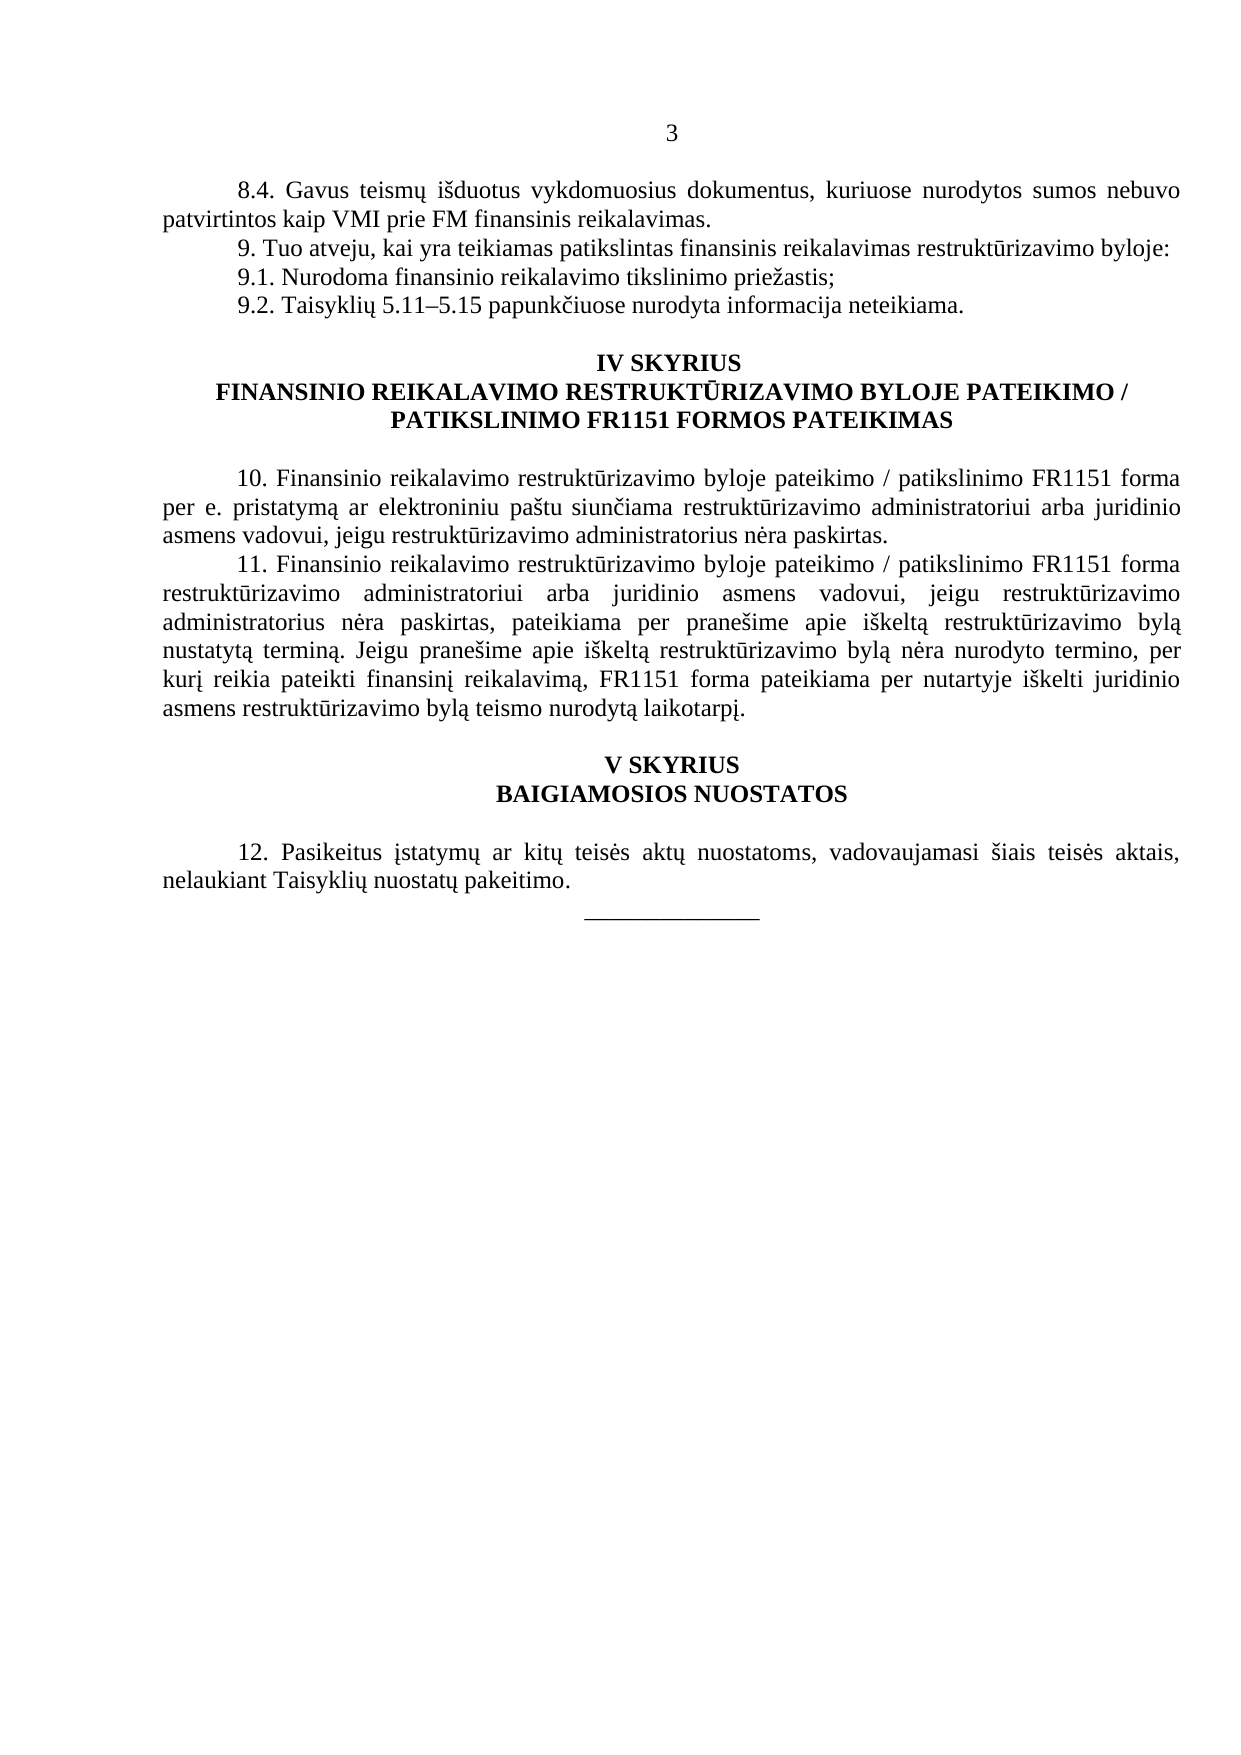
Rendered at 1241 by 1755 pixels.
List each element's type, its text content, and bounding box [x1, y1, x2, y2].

text 9.2. Taisyklių 5.11–5.15 papunkčiuose nurodyta informacija neteikiama. [162, 291, 1181, 319]
text V SKYRIUS [162, 751, 1181, 779]
text 8.4. Gavus teismų išduotus vykdomuosius dokumentus, kuriuose nurodytos sumos nebuvo patvirtintos kaip VMI prie FM finansinis reikalavimas. [162, 176, 1181, 233]
text 11. Finansinio reikalavimo restruktūrizavimo byloje pateikimo / patikslinimo FR1151 forma restruktūrizavimo administratoriui arba juridinio asmens vadovui, jeigu restruktūrizavimo administratorius nėra paskirtas, pateikiama per pranešime apie iškeltą restruktūrizavimo bylą nustatytą terminą. Jeigu pranešime apie iškeltą restruktūrizavimo bylą nėra nurodyto termino, per kurį reikia pateikti finansinį reikalavimą, FR1151 forma pateikiama per nutartyje iškelti juridinio asmens restruktūrizavimo bylą teismo nurodytą laikotarpį. [162, 549, 1181, 722]
text 9. Tuo atveju, kai yra teikiamas patikslintas finansinis reikalavimas restruktūrizavimo byloje: [162, 233, 1181, 262]
text 10. Finansinio reikalavimo restruktūrizavimo byloje pateikimo / patikslinimo FR1151 forma per e. pristatymą ar elektroniniu paštu siunčiama restruktūrizavimo administratoriui arba juridinio asmens vadovui, jeigu restruktūrizavimo administratorius nėra paskirtas. [162, 463, 1181, 549]
text 12. Pasikeitus įstatymų ar kitų teisės aktų nuostatoms, vadovaujamasi šiais teisės aktais, nelaukiant Taisyklių nuostatų pakeitimo. [162, 837, 1181, 894]
text Finansinio reikalavimo restruktūrizavimo byloje pateikimo / patikslinimo FR1151 formos pateikimas [162, 377, 1181, 434]
text IV SKYRIUS [162, 348, 1181, 377]
text 9.1. Nurodoma finansinio reikalavimo tikslinimo priežastis; [162, 262, 1181, 291]
text ______________ [162, 894, 1181, 923]
text BAIGIAMOSIOS NUOSTATOS [162, 779, 1181, 808]
